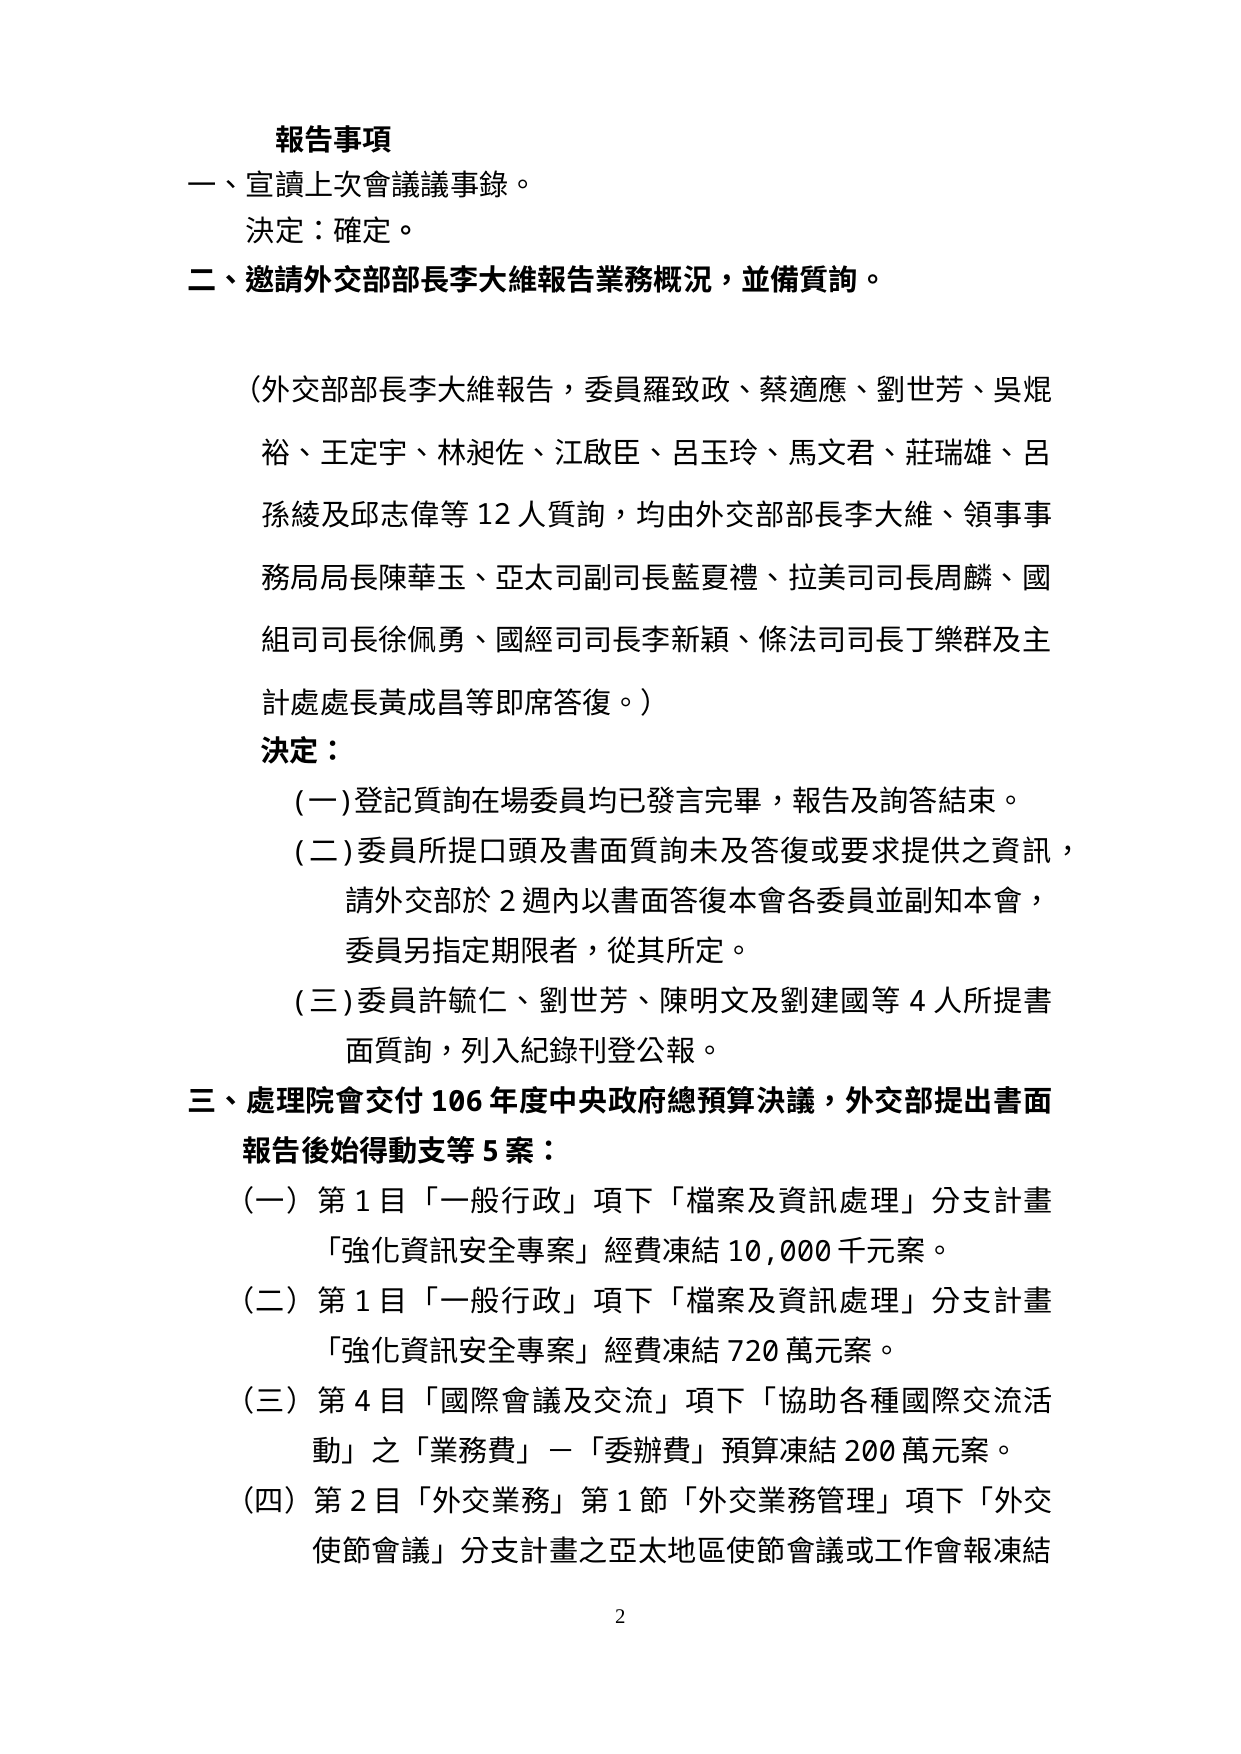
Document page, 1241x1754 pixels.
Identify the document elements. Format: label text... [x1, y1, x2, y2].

text 報告事項 [275, 96, 1053, 159]
text 決定：確定。 [187, 204, 1053, 250]
text 決定： [202, 721, 1053, 771]
text 二、邀請外交部部長李大維報告業務概況，並備質詢。 [187, 250, 1053, 300]
text (二)委員所提口頭及書面質詢未及答復或要求提供之資訊，請外交部於2週內以書面答復本會各委員並副知本會，委員另指定期限者，從其所定。 [290, 821, 1053, 971]
text （三）第4目「國際會議及交流」項下「協助各種國際交流活動」之「業務費」－「委辦費」預算凍結200萬元案。 [225, 1371, 1053, 1471]
text (一)登記質詢在場委員均已發言完畢，報告及詢答結束。 [290, 771, 1053, 821]
text （二）第1目「一般行政」項下「檔案及資訊處理」分支計畫「強化資訊安全專案」經費凍結720萬元案。 [225, 1271, 1053, 1371]
text 三、處理院會交付106年度中央政府總預算決議，外交部提出書面報告後始得動支等5案： [187, 1071, 1053, 1171]
text （一）第1目「一般行政」項下「檔案及資訊處理」分支計畫「強化資訊安全專案」經費凍結10,000千元案。 [225, 1171, 1053, 1271]
text 一、宣讀上次會議議事錄。 [187, 159, 1053, 204]
text （外交部部長李大維報告，委員羅致政、蔡適應、劉世芳、吳焜裕、王定宇、林昶佐、江啟臣、呂玉玲、馬文君、莊瑞雄、呂孫綾及邱志偉等12人質詢，均由外交部部長李大維、領事事務局局長陳華玉、亞太司副司長藍夏禮、拉美司司長周麟、國組司司長徐佩勇、國經司司長李新穎、條法司司長丁樂群及主計處處長黃成昌等即席答復。） [232, 346, 1053, 721]
text (三)委員許毓仁、劉世芳、陳明文及劉建國等4人所提書面質詢，列入紀錄刊登公報。 [290, 971, 1053, 1071]
text （四）第2目「外交業務」第1節「外交業務管理」項下「外交使節會議」分支計畫之亞太地區使節會議或工作會報凍結 [225, 1471, 1053, 1571]
